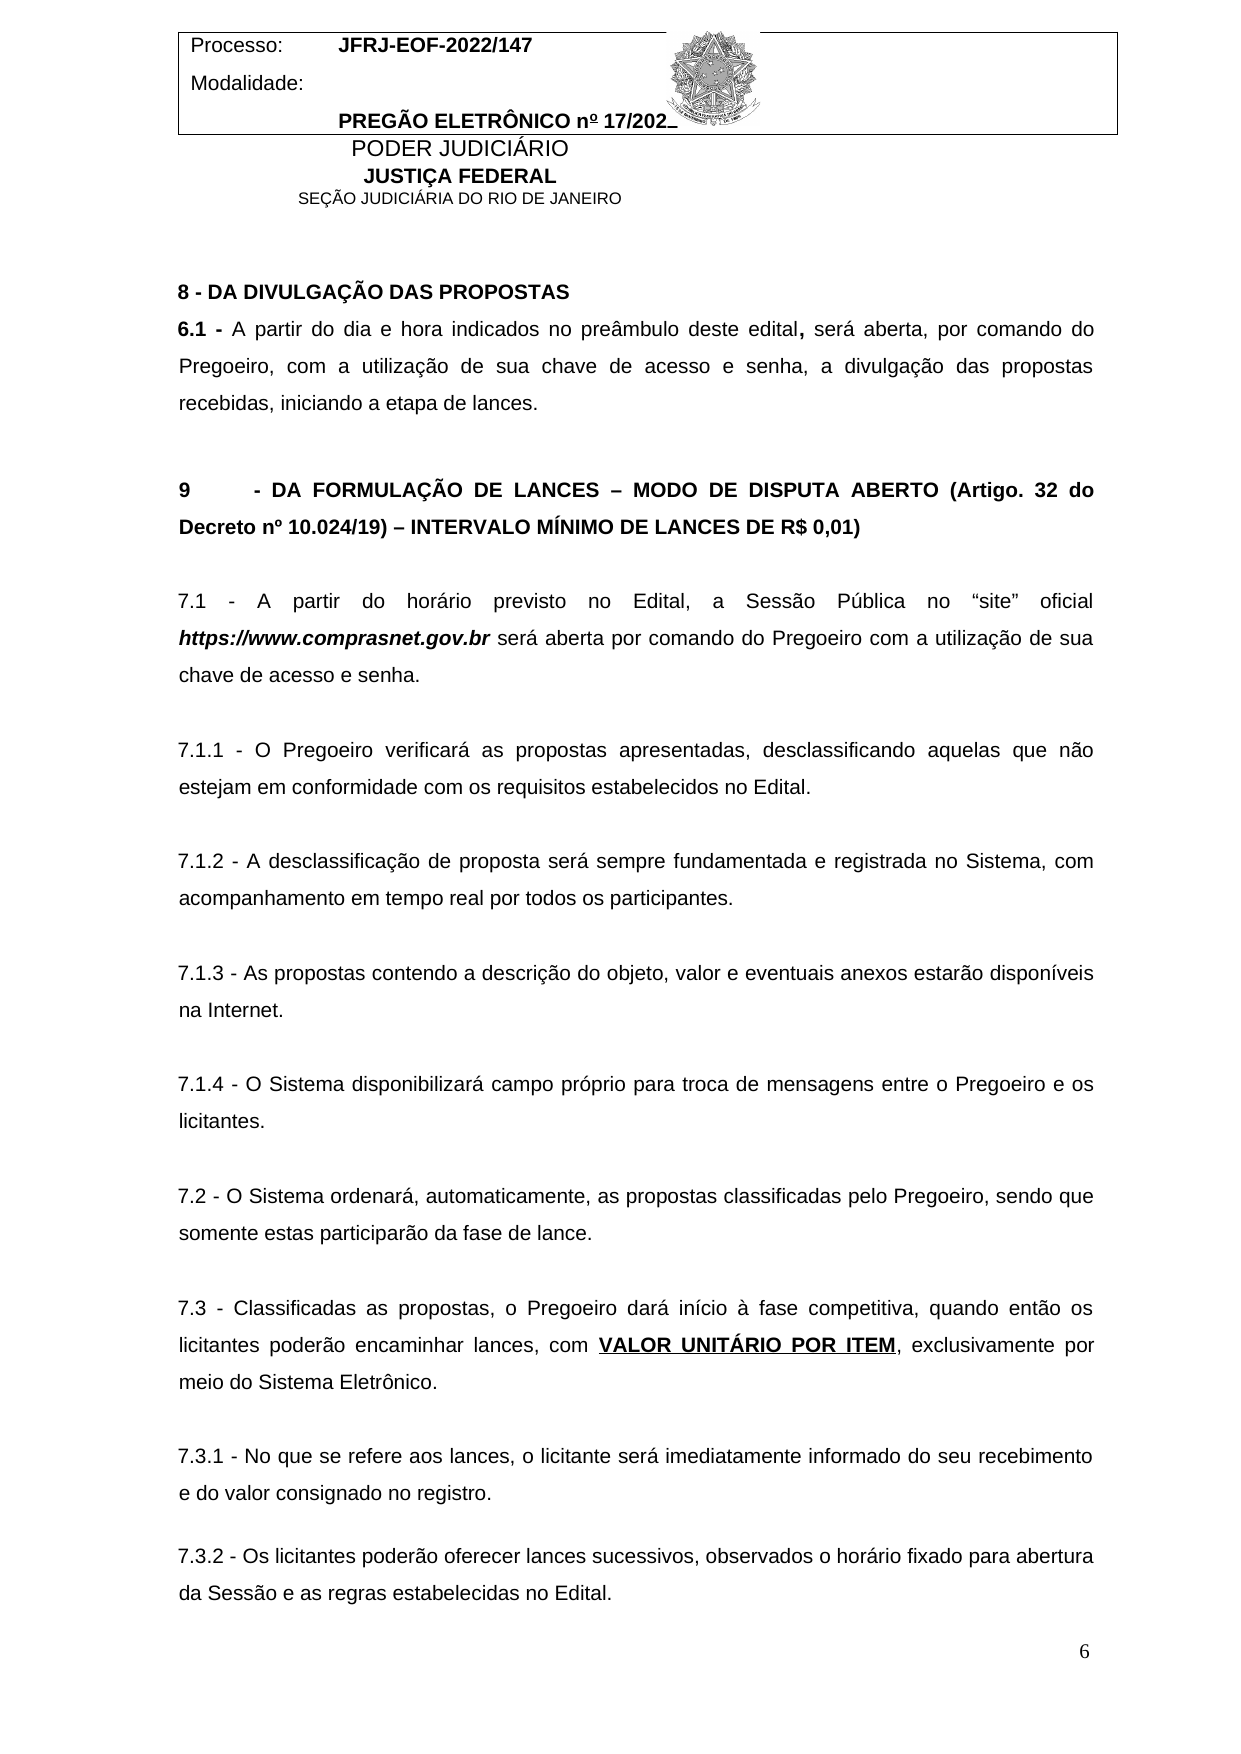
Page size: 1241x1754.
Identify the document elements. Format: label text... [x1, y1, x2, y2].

text 7.1.2 - A desclassificação de proposta será sempre fundamentada e registrada no Sistema, com acompanhamento em tempo real por todos os participantes. [177, 849, 1095, 910]
subtitle - DA FORMULAÇÃO DE LANCES – MODO DE DISPUTA ABERTO (Artigo. 32 do Decreto nº 10.024/19) – INTERVALO MÍNIMO DE LANCES DE R$ 0,01) [178, 478, 1095, 539]
text 7.3 - Classificadas as propostas, o Pregoeiro dará início à fase competitiva, quando então os licitantes poderão encaminhar lances, com VALOR UNITÁRIO POR ITEM, exclusivamente por meio do Sistema Eletrônico. [177, 1295, 1095, 1393]
subtitle - DA DIVULGAÇÃO DAS PROPOSTAS [177, 279, 1095, 303]
text 6.1 - A partir do dia e hora indicados no preâmbulo deste edital, será aberta, por comando do Pregoeiro, com a utilização de sua chave de acesso e senha, a divulgação das propostas recebidas, iniciando a etapa de lances. [177, 317, 1095, 415]
text 7.1.1 - O Pregoeiro verificará as propostas apresentadas, desclassificando aquelas que não estejam em conformidade com os requisitos estabelecidos no Edital. [177, 737, 1095, 798]
text 7.1 - A partir do horário previsto no Edital, a Sessão Pública no “site” oficial https://www.comprasnet.gov.br será aberta por comando do Pregoeiro com a utilização de sua chave de acesso e senha. [177, 589, 1095, 687]
text 7.1.3 - As propostas contendo a descrição do objeto, valor e eventuais anexos estarão disponíveis na Internet. [177, 961, 1095, 1022]
text 7.2 - O Sistema ordenará, automaticamente, as propostas classificadas pelo Pregoeiro, sendo que somente estas participarão da fase de lance. [177, 1184, 1095, 1245]
text 7.3.2 - Os licitantes poderão oferecer lances sucessivos, observados o horário fixado para abertura da Sessão e as regras estabelecidas no Edital. [177, 1544, 1095, 1605]
text 7.3.1 - No que se refere aos lances, o licitante será imediatamente informado do seu recebimento e do valor consignado no registro. [177, 1444, 1095, 1505]
text 7.1.4 - O Sistema disponibilizará campo próprio para troca de mensagens entre o Pregoeiro e os licitantes. [177, 1072, 1095, 1133]
